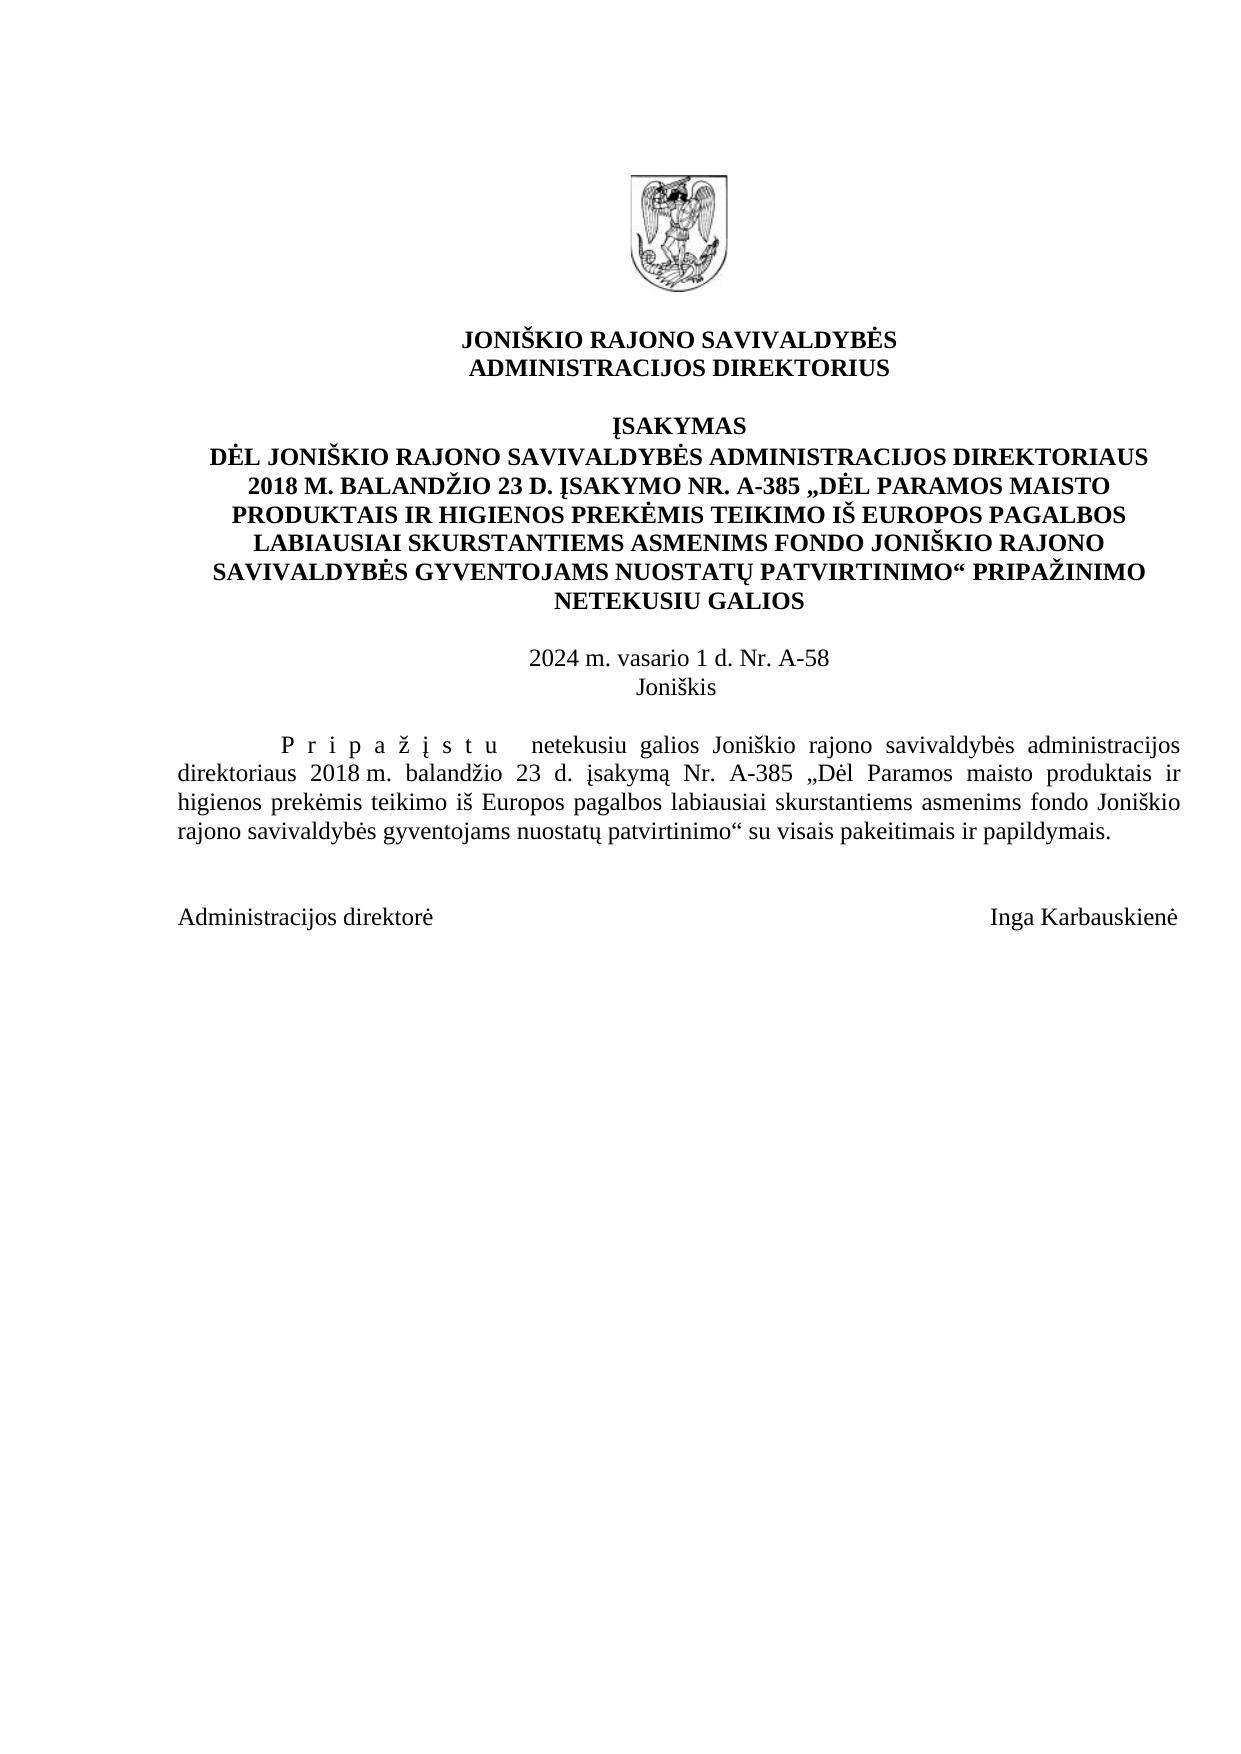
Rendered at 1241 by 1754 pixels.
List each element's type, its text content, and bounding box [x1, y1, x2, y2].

text Joniškis [177, 672, 1181, 701]
text DĖL JONIŠKIO RAJONO SAVIVALDYBĖS ADMINISTRACIJOS DIREKTORIAUS 2018 M. BALANDŽIO 23 D. ĮSAKYMO NR. A-385 „DĖL PARAMOS MAISTO PRODUKTAIS IR HIGIENOS PREKĖMIS TEIKIMO IŠ EUROPOS PAGALBOS LABIAUSIAI SKURSTANTIEMS ASMENIMS FONDO JONIŠKIO RAJONO SAVIVALDYBĖS GYVENTOJAMS NUOSTATŲ PATVIRTINIMO“ PRIPAŽINIMO NETEKUSIU GALIOS [177, 442, 1181, 615]
subtitle Įsakymas [177, 411, 1181, 440]
text 2024 m. vasario 1 d. Nr. A-58 [177, 643, 1181, 672]
text Joniškio rajono savivaldybės Administracijos direktorius [177, 325, 1181, 382]
text Administracijos direktorė Inga Karbauskienė [177, 902, 1181, 931]
text P r i p a ž į s t u netekusiu galios Joniškio rajono savivaldybės administracijos direktoriaus 2018 m. balandžio 23 d. įsakymą Nr. A-385 „Dėl Paramos maisto produktais ir higienos prekėmis teikimo iš Europos pagalbos labiausiai skurstantiems asmenims fondo Joniškio rajono savivaldybės gyventojams nuostatų patvirtinimo“ su visais pakeitimais ir papildymais. [177, 730, 1181, 845]
